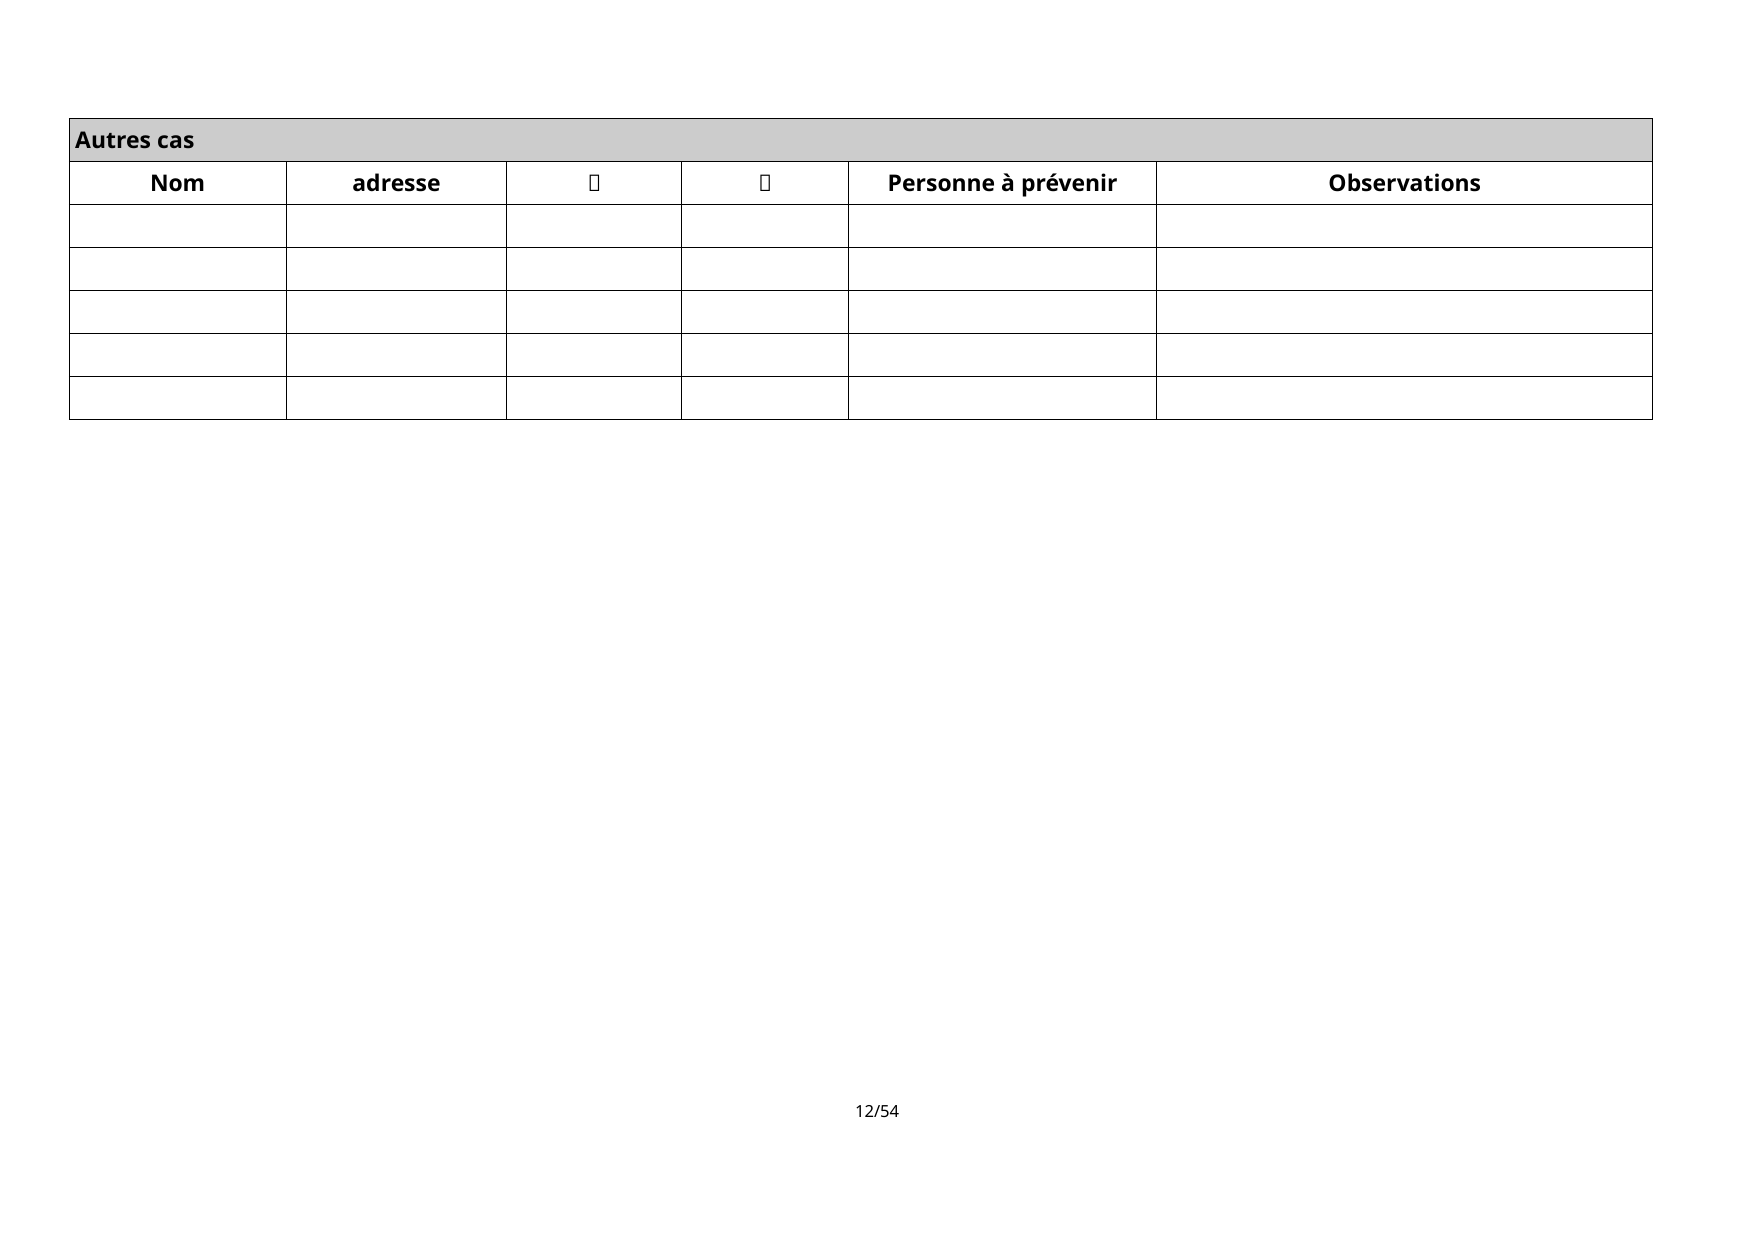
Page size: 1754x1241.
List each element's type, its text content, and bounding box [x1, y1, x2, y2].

table_cell [287, 291, 506, 333]
table_cell [1157, 334, 1652, 376]
table_cell [507, 377, 681, 419]
table_cell  [682, 162, 848, 204]
table_cell [849, 248, 1156, 290]
table_cell [507, 291, 681, 333]
table_cell [682, 248, 848, 290]
table_cell [70, 248, 286, 290]
table_header Autres cas [70, 119, 1652, 161]
table_cell [70, 205, 286, 247]
table_cell [682, 334, 848, 376]
table_cell [1157, 291, 1652, 333]
table_cell Observations [1157, 162, 1652, 204]
table_cell [1157, 377, 1652, 419]
table_cell [507, 248, 681, 290]
table_cell [70, 291, 286, 333]
table_cell Nom [70, 162, 286, 204]
table_cell Personne à prévenir [849, 162, 1156, 204]
table_cell [682, 205, 848, 247]
table_cell adresse [287, 162, 506, 204]
table_cell [287, 205, 506, 247]
table_cell [1157, 205, 1652, 247]
table_cell [682, 377, 848, 419]
table_cell [849, 377, 1156, 419]
table_cell [849, 205, 1156, 247]
table_cell [287, 248, 506, 290]
table_cell [287, 377, 506, 419]
table_cell [287, 334, 506, 376]
table_cell [849, 291, 1156, 333]
table_cell [70, 377, 286, 419]
table_cell [507, 205, 681, 247]
table_cell [507, 334, 681, 376]
table_cell [70, 334, 286, 376]
table_cell  [507, 162, 681, 204]
table_cell [1157, 248, 1652, 290]
table_cell [849, 334, 1156, 376]
table_cell [682, 291, 848, 333]
